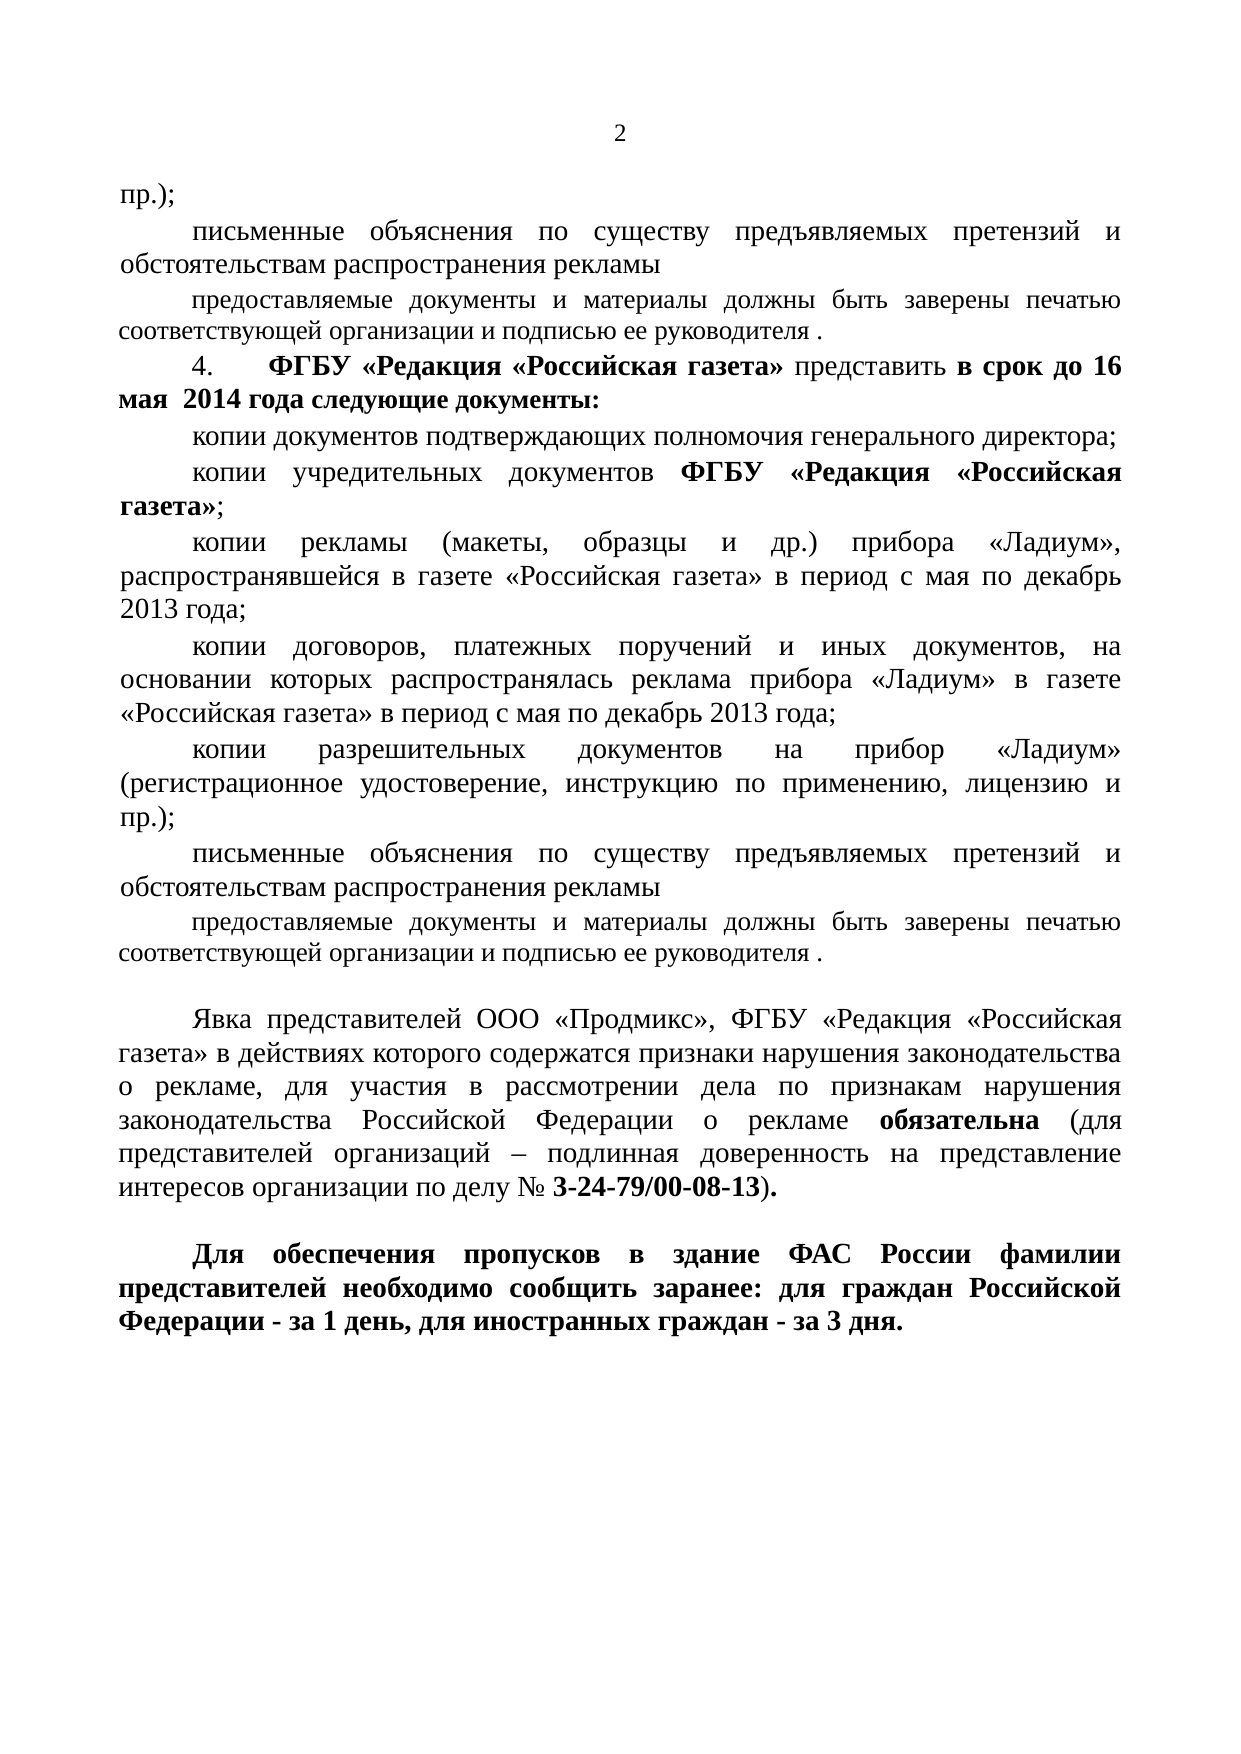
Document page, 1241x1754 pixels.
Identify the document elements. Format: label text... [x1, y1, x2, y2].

text копии разрешительных документов на прибор «Ладиум» (регистрационное удостоверение, инструкцию по применению, лицензию и пр.); [120, 732, 1122, 832]
list ФГБУ «Редакция «Российская газета» представить в срок до 16 мая 2014 года следующие документы: [118, 348, 1122, 415]
text копии документов подтверждающих полномочия генерального директора; [120, 418, 1122, 452]
text предоставляемые документы и материалы должны быть заверены печатью соответствующей организации и подписью ее руководителя . [118, 905, 1122, 967]
text Явка представителей ООО «Продмикс», ФГБУ «Редакция «Российская газета» в действиях которого содержатся признаки нарушения законодательства о рекламе, для участия в рассмотрении дела по признакам нарушения законодательства Российской Федерации о рекламе обязательна (для представителей организаций – подлинная доверенность на представление интересов организации по делу № 3-24-79/00-08-13). [118, 1001, 1122, 1203]
text копии учредительных документов ФГБУ «Редакция «Российская газета»; [120, 454, 1122, 522]
text копии рекламы (макеты, образцы и др.) прибора «Ладиум», распространявшейся в газете «Российская газета» в период с мая по декабрь 2013 года; [120, 524, 1122, 625]
text предоставляемые документы и материалы должны быть заверены печатью соответствующей организации и подписью ее руководителя . [118, 283, 1122, 345]
text пр.); [120, 176, 1122, 210]
text Для обеспечения пропусков в здание ФАС России фамилии представителей необходимо сообщить заранее: для граждан Российской Федерации - за 1 день, для иностранных граждан - за 3 дня. [118, 1236, 1122, 1337]
text копии договоров, платежных поручений и иных документов, на основании которых распространялась реклама прибора «Ладиум» в газете «Российская газета» в период с мая по декабрь 2013 года; [120, 628, 1122, 729]
text письменные объяснения по существу предъявляемых претензий и обстоятельствам распространения рекламы [120, 213, 1122, 280]
text письменные объяснения по существу предъявляемых претензий и обстоятельствам распространения рекламы [120, 835, 1122, 902]
